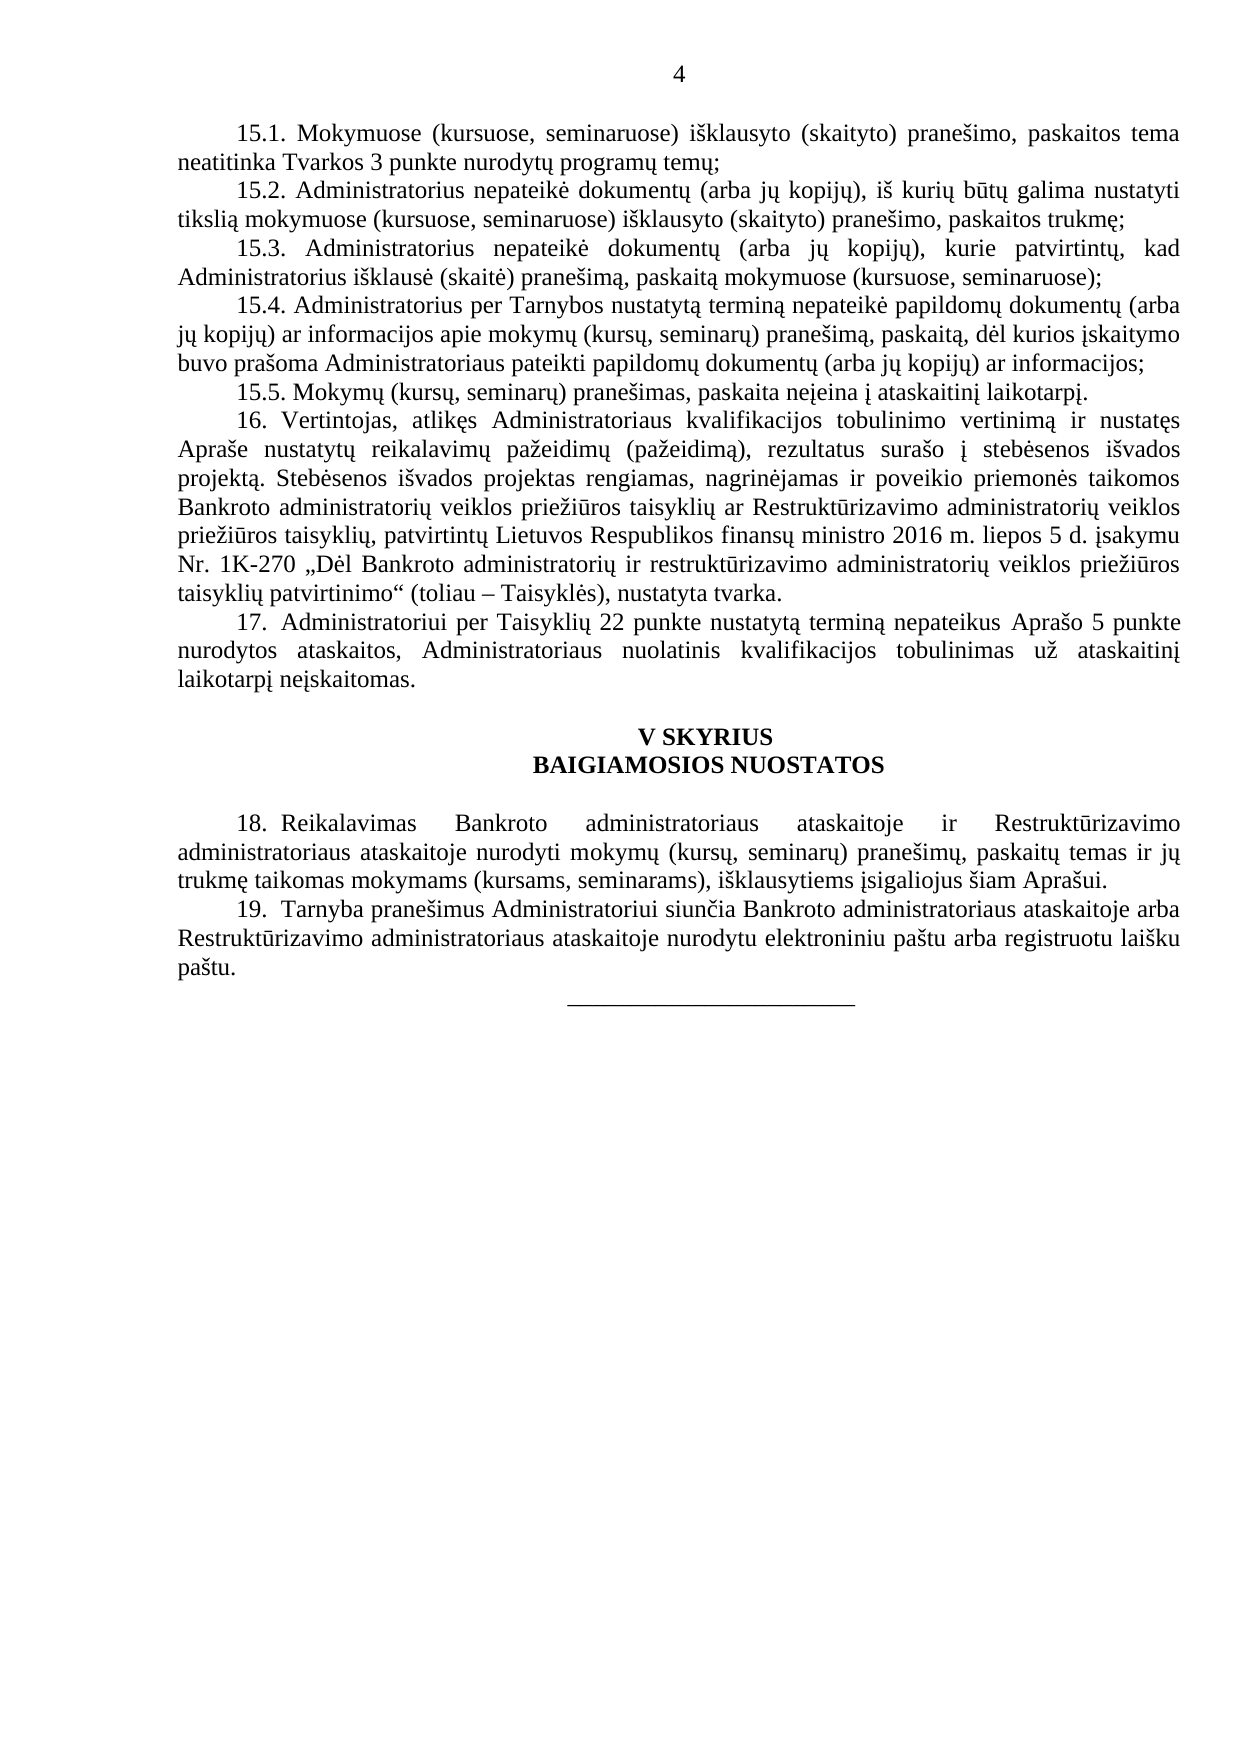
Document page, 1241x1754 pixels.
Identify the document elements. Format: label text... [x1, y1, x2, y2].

text 15.4. Administratorius per Tarnybos nustatytą terminą nepateikė papildomų dokumentų (arba jų kopijų) ar informacijos apie mokymų (kursų, seminarų) pranešimą, paskaitą, dėl kurios įskaitymo buvo prašoma Administratoriaus pateikti papildomų dokumentų (arba jų kopijų) ar informacijos; [177, 291, 1181, 377]
text 15.1. Mokymuose (kursuose, seminaruose) išklausyto (skaityto) pranešimo, paskaitos tema neatitinka Tvarkos 3 punkte nurodytų programų temų; [177, 118, 1181, 176]
text 18. Reikalavimas Bankroto administratoriaus ataskaitoje ir Restruktūrizavimo administratoriaus ataskaitoje nurodyti mokymų (kursų, seminarų) pranešimų, paskaitų temas ir jų trukmę taikomas mokymams (kursams, seminarams), išklausytiems įsigaliojus šiam Aprašui. [177, 808, 1181, 894]
text BAIGIAMOSIOS NUOSTATOS [177, 751, 1181, 779]
text 15.2. Administratorius nepateikė dokumentų (arba jų kopijų), iš kurių būtų galima nustatyti tikslią mokymuose (kursuose, seminaruose) išklausyto (skaityto) pranešimo, paskaitos trukmę; [177, 176, 1181, 233]
text 16. Vertintojas, atlikęs Administratoriaus kvalifikacijos tobulinimo vertinimą ir nustatęs Apraše nustatytų reikalavimų pažeidimų (pažeidimą), rezultatus surašo į stebėsenos išvados projektą. Stebėsenos išvados projektas rengiamas, nagrinėjamas ir poveikio priemonės taikomos Bankroto administratorių veiklos priežiūros taisyklių ar Restruktūrizavimo administratorių veiklos priežiūros taisyklių, patvirtintų Lietuvos Respublikos finansų ministro 2016 m. liepos 5 d. įsakymu Nr. 1K-270 „Dėl Bankroto administratorių ir restruktūrizavimo administratorių veiklos priežiūros taisyklių patvirtinimo“ (toliau – Taisyklės), nustatyta tvarka. [177, 406, 1181, 607]
text _______________________ [177, 981, 1181, 1009]
text 17. Administratoriui per Taisyklių 22 punkte nustatytą terminą nepateikus Aprašo 5 punkte nurodytos ataskaitos, Administratoriaus nuolatinis kvalifikacijos tobulinimas už ataskaitinį laikotarpį neįskaitomas. [177, 607, 1181, 693]
text V SKYRIUS [177, 722, 1181, 751]
text 19. Tarnyba pranešimus Administratoriui siunčia Bankroto administratoriaus ataskaitoje arba Restruktūrizavimo administratoriaus ataskaitoje nurodytu elektroniniu paštu arba registruotu laišku paštu. [177, 894, 1181, 981]
text 15.5. Mokymų (kursų, seminarų) pranešimas, paskaita neįeina į ataskaitinį laikotarpį. [177, 377, 1181, 406]
text 15.3. Administratorius nepateikė dokumentų (arba jų kopijų), kurie patvirtintų, kad Administratorius išklausė (skaitė) pranešimą, paskaitą mokymuose (kursuose, seminaruose); [177, 233, 1181, 291]
